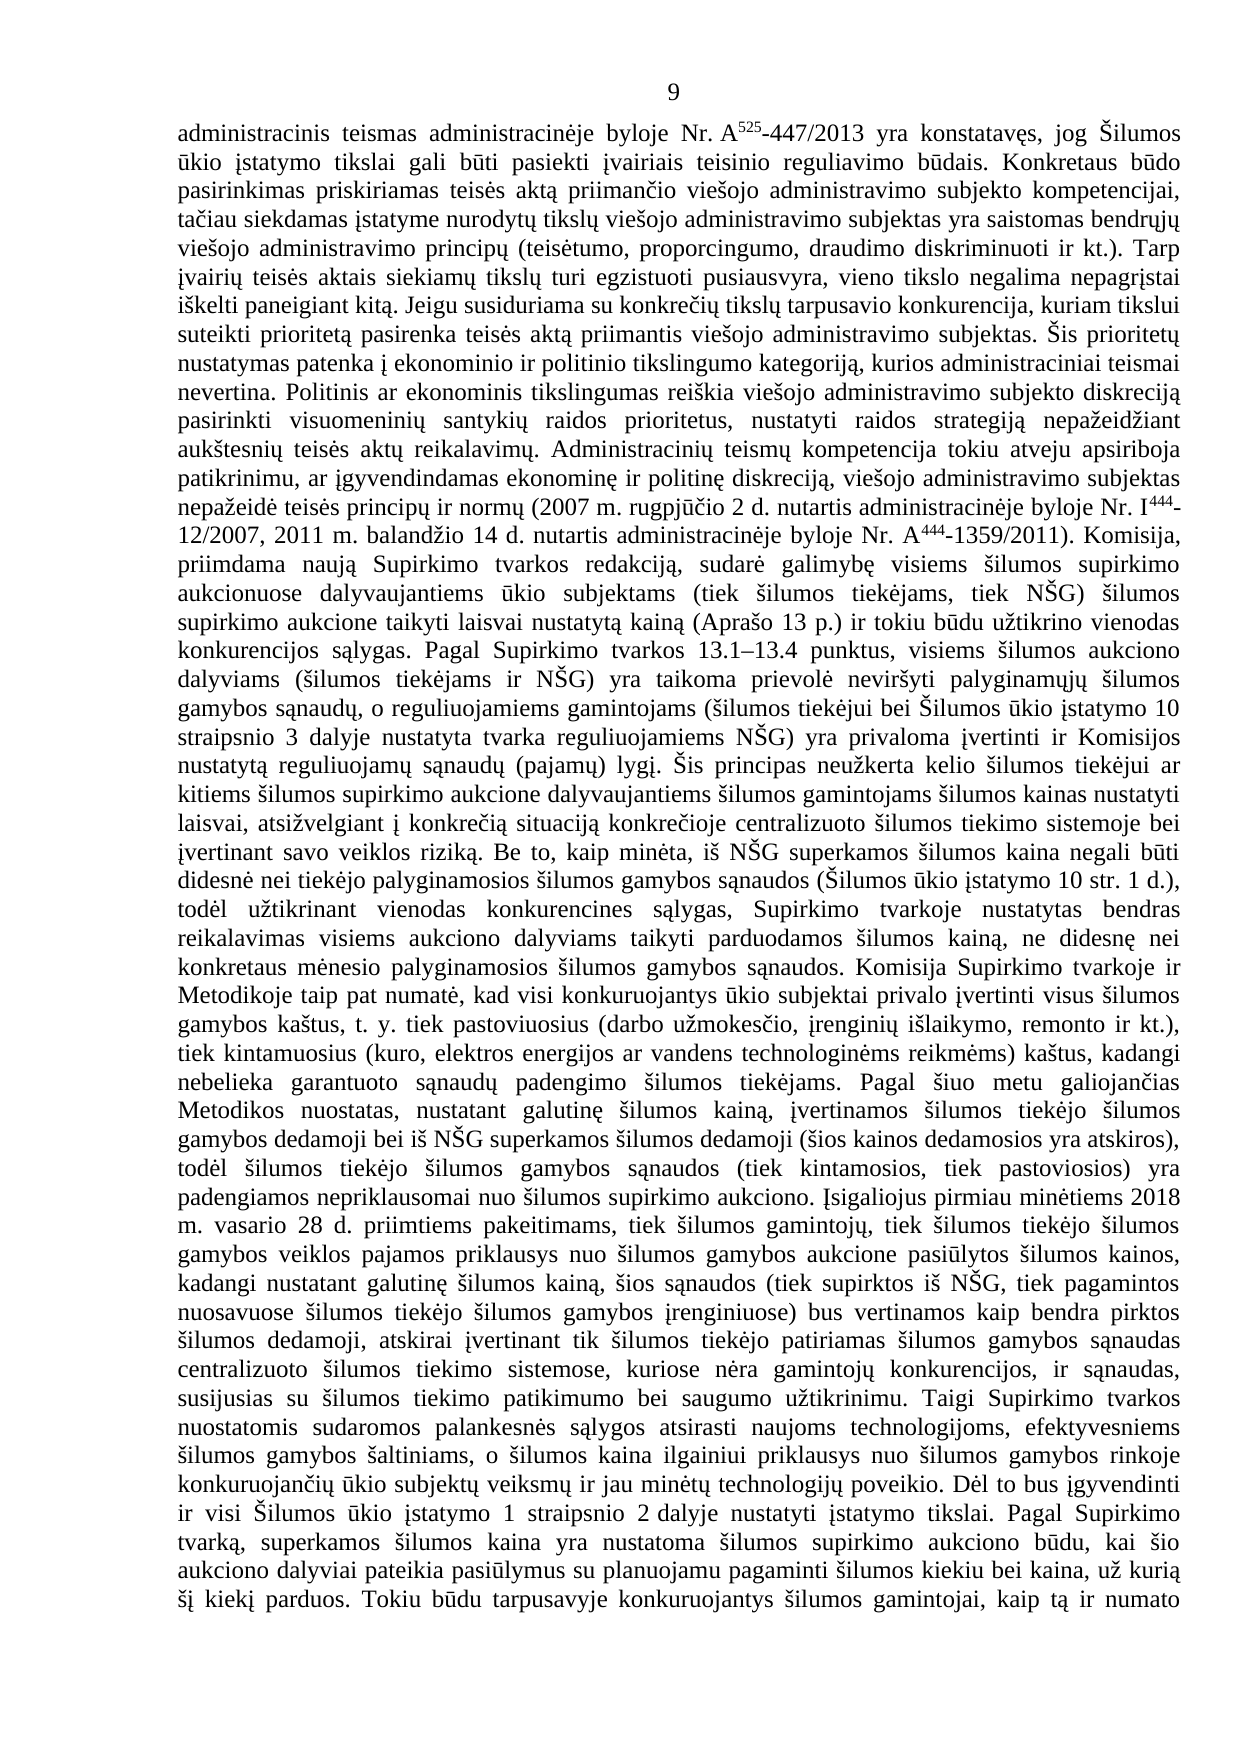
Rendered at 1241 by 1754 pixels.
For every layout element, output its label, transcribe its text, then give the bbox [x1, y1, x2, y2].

text administracinis teismas administracinėje byloje Nr. A525-447/2013 yra konstatavęs, jog Šilumos ūkio įstatymo tikslai gali būti pasiekti įvairiais teisinio reguliavimo būdais. Konkretaus būdo pasirinkimas priskiriamas teisės aktą priimančio viešojo administravimo subjekto kompetencijai, tačiau siekdamas įstatyme nurodytų tikslų viešojo administravimo subjektas yra saistomas bendrųjų viešojo administravimo principų (teisėtumo, proporcingumo, draudimo diskriminuoti ir kt.). Tarp įvairių teisės aktais siekiamų tikslų turi egzistuoti pusiausvyra, vieno tikslo negalima nepagrįstai iškelti paneigiant kitą. Jeigu susiduriama su konkrečių tikslų tarpusavio konkurencija, kuriam tikslui suteikti prioritetą pasirenka teisės aktą priimantis viešojo administravimo subjektas. Šis prioritetų nustatymas patenka į ekonominio ir politinio tikslingumo kategoriją, kurios administraciniai teismai nevertina. Politinis ar ekonominis tikslingumas reiškia viešojo administravimo subjekto diskreciją pasirinkti visuomeninių santykių raidos prioritetus, nustatyti raidos strategiją nepažeidžiant aukštesnių teisės aktų reikalavimų. Administracinių teismų kompetencija tokiu atveju apsiriboja patikrinimu, ar įgyvendindamas ekonominę ir politinę diskreciją, viešojo administravimo subjektas nepažeidė teisės principų ir normų (2007 m. rugpjūčio 2 d. nutartis administracinėje byloje Nr. I444-12/2007, 2011 m. balandžio 14 d. nutartis administracinėje byloje Nr. A444-1359/2011). Komisija, priimdama naują Supirkimo tvarkos redakciją, sudarė galimybę visiems šilumos supirkimo aukcionuose dalyvaujantiems ūkio subjektams (tiek šilumos tiekėjams, tiek NŠG) šilumos supirkimo aukcione taikyti laisvai nustatytą kainą (Aprašo 13 p.) ir tokiu būdu užtikrino vienodas konkurencijos sąlygas. Pagal Supirkimo tvarkos 13.1–13.4 punktus, visiems šilumos aukciono dalyviams (šilumos tiekėjams ir NŠG) yra taikoma prievolė neviršyti palyginamųjų šilumos gamybos sąnaudų, o reguliuojamiems gamintojams (šilumos tiekėjui bei Šilumos ūkio įstatymo 10 straipsnio 3 dalyje nustatyta tvarka reguliuojamiems NŠG) yra privaloma įvertinti ir Komisijos nustatytą reguliuojamų sąnaudų (pajamų) lygį. Šis principas neužkerta kelio šilumos tiekėjui ar kitiems šilumos supirkimo aukcione dalyvaujantiems šilumos gamintojams šilumos kainas nustatyti laisvai, atsižvelgiant į konkrečią situaciją konkrečioje centralizuoto šilumos tiekimo sistemoje bei įvertinant savo veiklos riziką. Be to, kaip minėta, iš NŠG superkamos šilumos kaina negali būti didesnė nei tiekėjo palyginamosios šilumos gamybos sąnaudos (Šilumos ūkio įstatymo 10 str. 1 d.), todėl užtikrinant vienodas konkurencines sąlygas, Supirkimo tvarkoje nustatytas bendras reikalavimas visiems aukciono dalyviams taikyti parduodamos šilumos kainą, ne didesnę nei konkretaus mėnesio palyginamosios šilumos gamybos sąnaudos. Komisija Supirkimo tvarkoje ir Metodikoje taip pat numatė, kad visi konkuruojantys ūkio subjektai privalo įvertinti visus šilumos gamybos kaštus, t. y. tiek pastoviuosius (darbo užmokesčio, įrenginių išlaikymo, remonto ir kt.), tiek kintamuosius (kuro, elektros energijos ar vandens technologinėms reikmėms) kaštus, kadangi nebelieka garantuoto sąnaudų padengimo šilumos tiekėjams. Pagal šiuo metu galiojančias Metodikos nuostatas, nustatant galutinę šilumos kainą, įvertinamos šilumos tiekėjo šilumos gamybos dedamoji bei iš NŠG superkamos šilumos dedamoji (šios kainos dedamosios yra atskiros), todėl šilumos tiekėjo šilumos gamybos sąnaudos (tiek kintamosios, tiek pastoviosios) yra padengiamos nepriklausomai nuo šilumos supirkimo aukciono. Įsigaliojus pirmiau minėtiems 2018 m. vasario 28 d. priimtiems pakeitimams, tiek šilumos gamintojų, tiek šilumos tiekėjo šilumos gamybos veiklos pajamos priklausys nuo šilumos gamybos aukcione pasiūlytos šilumos kainos, kadangi nustatant galutinę šilumos kainą, šios sąnaudos (tiek supirktos iš NŠG, tiek pagamintos nuosavuose šilumos tiekėjo šilumos gamybos įrenginiuose) bus vertinamos kaip bendra pirktos šilumos dedamoji, atskirai įvertinant tik šilumos tiekėjo patiriamas šilumos gamybos sąnaudas centralizuoto šilumos tiekimo sistemose, kuriose nėra gamintojų konkurencijos, ir sąnaudas, susijusias su šilumos tiekimo patikimumo bei saugumo užtikrinimu. Taigi Supirkimo tvarkos nuostatomis sudaromos palankesnės sąlygos atsirasti naujoms technologijoms, efektyvesniems šilumos gamybos šaltiniams, o šilumos kaina ilgainiui priklausys nuo šilumos gamybos rinkoje konkuruojančių ūkio subjektų veiksmų ir jau minėtų technologijų poveikio. Dėl to bus įgyvendinti ir visi Šilumos ūkio įstatymo 1 straipsnio 2 dalyje nustatyti įstatymo tikslai. Pagal Supirkimo tvarką, superkamos šilumos kaina yra nustatoma šilumos supirkimo aukciono būdu, kai šio aukciono dalyviai pateikia pasiūlymus su planuojamu pagaminti šilumos kiekiu bei kaina, už kurią šį kiekį parduos. Tokiu būdu tarpusavyje konkuruojantys šilumos gamintojai, kaip tą ir numato [177, 118, 1181, 1613]
